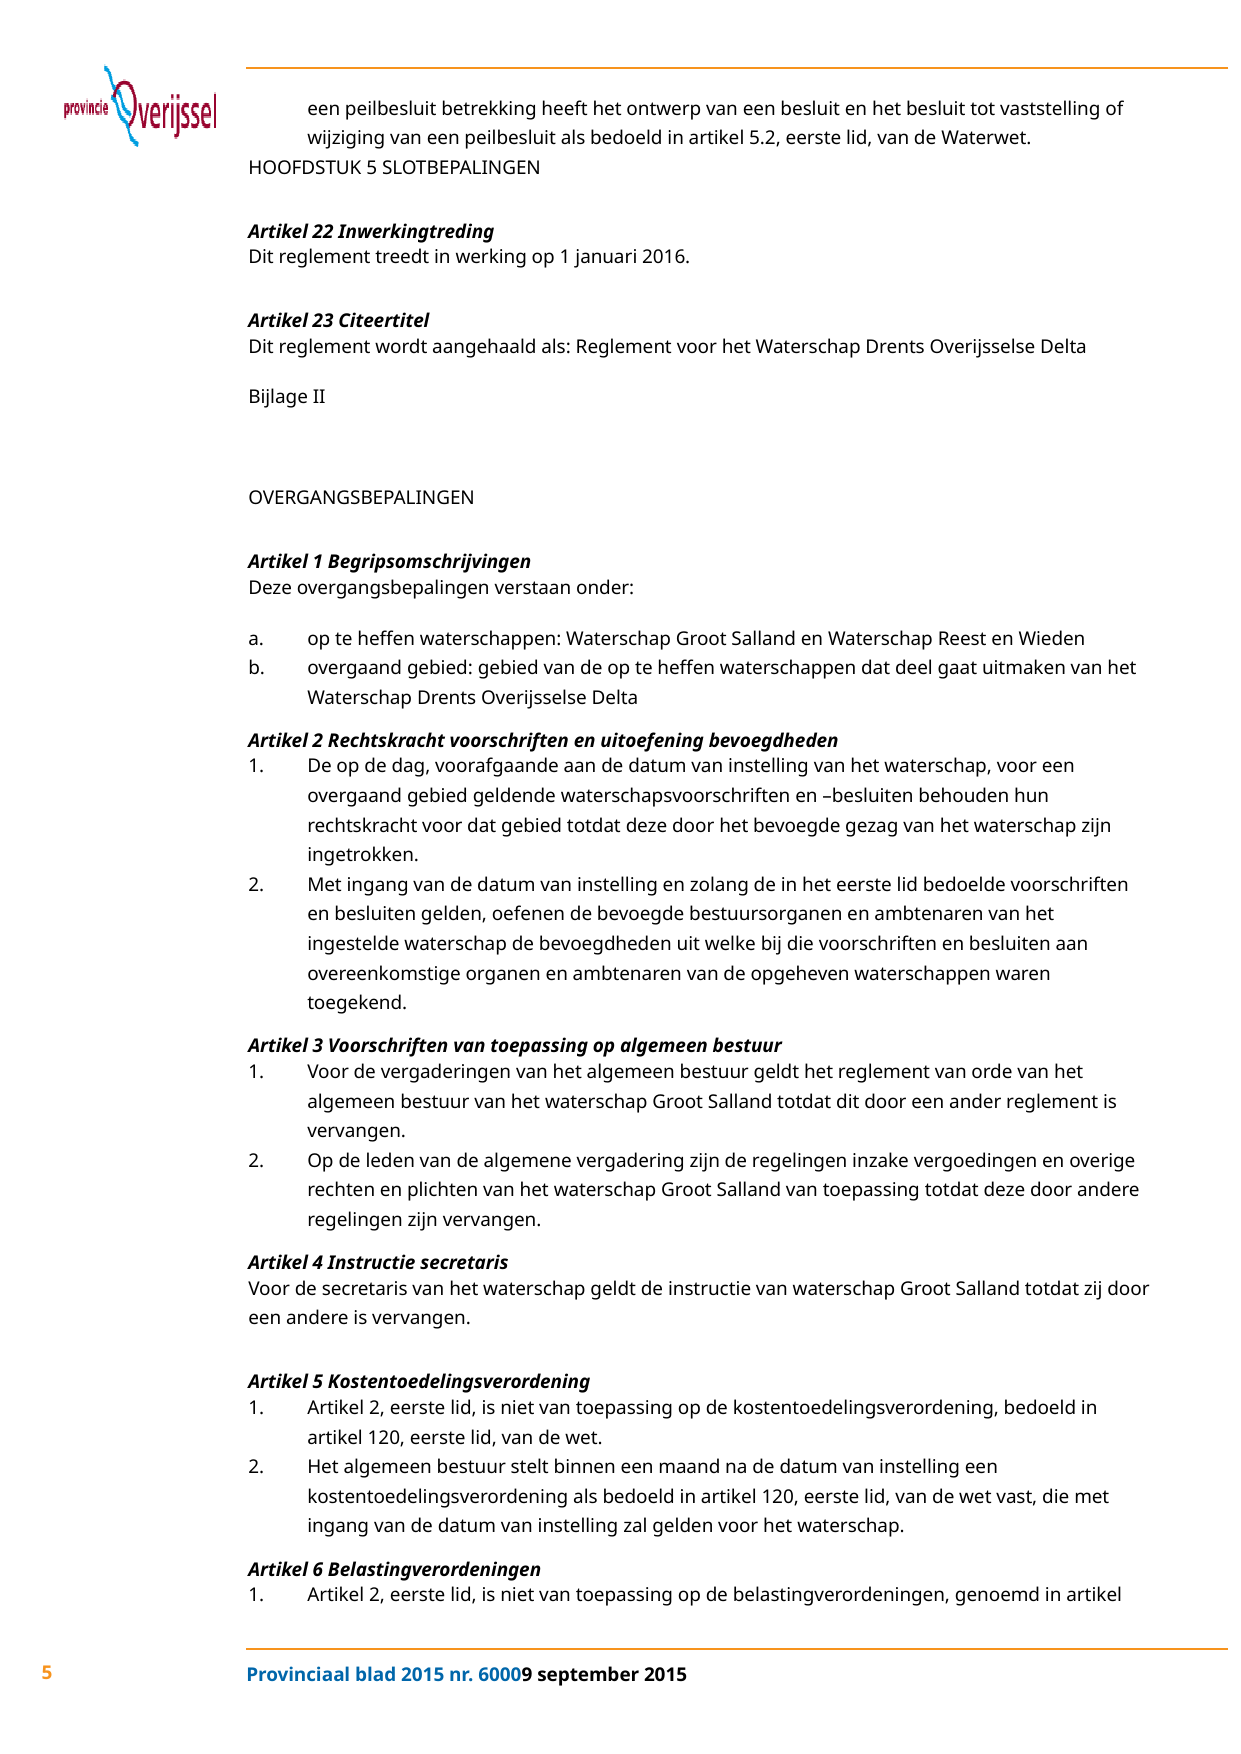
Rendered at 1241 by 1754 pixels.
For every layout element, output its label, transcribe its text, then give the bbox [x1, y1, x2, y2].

text Artikel 23 Citeertitel [248, 308, 1152, 333]
picture [41, 47, 231, 172]
text Dit reglement treedt in werking op 1 januari 2016. [248, 244, 1152, 269]
text Artikel 2 Rechtskracht voorschriften en uitoefening bevoegdheden [248, 727, 1152, 753]
text Artikel 22 Inwerkingtreding [248, 218, 1152, 244]
text Artikel 3 Voorschriften van toepassing op algemeen bestuur [248, 1032, 1152, 1058]
list Met ingang van de datum van instelling en zolang de in het eerste lid bedoelde voorschriften en besluiten gelden, oefenen de bevoegde bestuursorganen en ambtenaren van het ingestelde waterschap de bevoegdheden uit welke bij die voorschriften en besluiten aan overeenkomstige organen en ambtenaren van de opgeheven waterschappen waren toegekend. [248, 871, 1152, 1015]
text HOOFDSTUK 5 SLOTBEPALINGEN [248, 154, 1152, 180]
text Artikel 5 Kostentoedelingsverordening [248, 1368, 1152, 1394]
list overgaand gebied: gebied van de op te heffen waterschappen dat deel gaat uitmaken van het Waterschap Drents Overijsselse Delta [248, 654, 1152, 709]
list Het algemeen bestuur stelt binnen een maand na de datum van instelling een kostentoedelingsverordening als bedoeld in artikel 120, eerste lid, van de wet vast, die met ingang van de datum van instelling zal gelden voor het waterschap. [248, 1453, 1152, 1538]
text Deze overgangsbepalingen verstaan onder: [248, 574, 1152, 600]
text OVERGANGSBEPALINGEN [248, 484, 1152, 510]
list Voor de vergaderingen van het algemeen bestuur geldt het reglement van orde van het algemeen bestuur van het waterschap Groot Salland totdat dit door een ander reglement is vervangen. [248, 1058, 1152, 1143]
list Artikel 2, eerste lid, is niet van toepassing op de kostentoedelingsverordening, bedoeld in artikel 120, eerste lid, van de wet. [248, 1394, 1152, 1449]
text Artikel 4 Instructie secretaris [248, 1249, 1152, 1275]
text Artikel 6 Belastingverordeningen [248, 1556, 1152, 1581]
list Op de leden van de algemene vergadering zijn de regelingen inzake vergoedingen en overige rechten en plichten van het waterschap Groot Salland van toepassing totdat deze door andere regelingen zijn vervangen. [248, 1147, 1152, 1232]
list De op de dag, voorafgaande aan de datum van instelling van het waterschap, voor een overgaand gebied geldende waterschapsvoorschriften en –besluiten behouden hun rechtskracht voor dat gebied totdat deze door het bevoegde gezag van het waterschap zijn ingetrokken. [248, 753, 1152, 867]
list op te heffen waterschappen: Waterschap Groot Salland en Waterschap Reest en Wieden [248, 625, 1152, 650]
text Dit reglement wordt aangehaald als: Reglement voor het Waterschap Drents Overijsselse Delta [248, 333, 1152, 359]
text Bijlage II [248, 384, 1152, 409]
list een peilbesluit betrekking heeft het ontwerp van een besluit en het besluit tot vaststelling of wijziging van een peilbesluit als bedoeld in artikel 5.2, eerste lid, van de Waterwet. [248, 95, 1152, 150]
text Voor de secretaris van het waterschap geldt de instructie van waterschap Groot Salland totdat zij door een andere is vervangen. [248, 1275, 1152, 1330]
list Artikel 2, eerste lid, is niet van toepassing op de belastingverordeningen, genoemd in artikel [248, 1581, 1152, 1607]
text Artikel 1 Begripsomschrijvingen [248, 548, 1152, 574]
